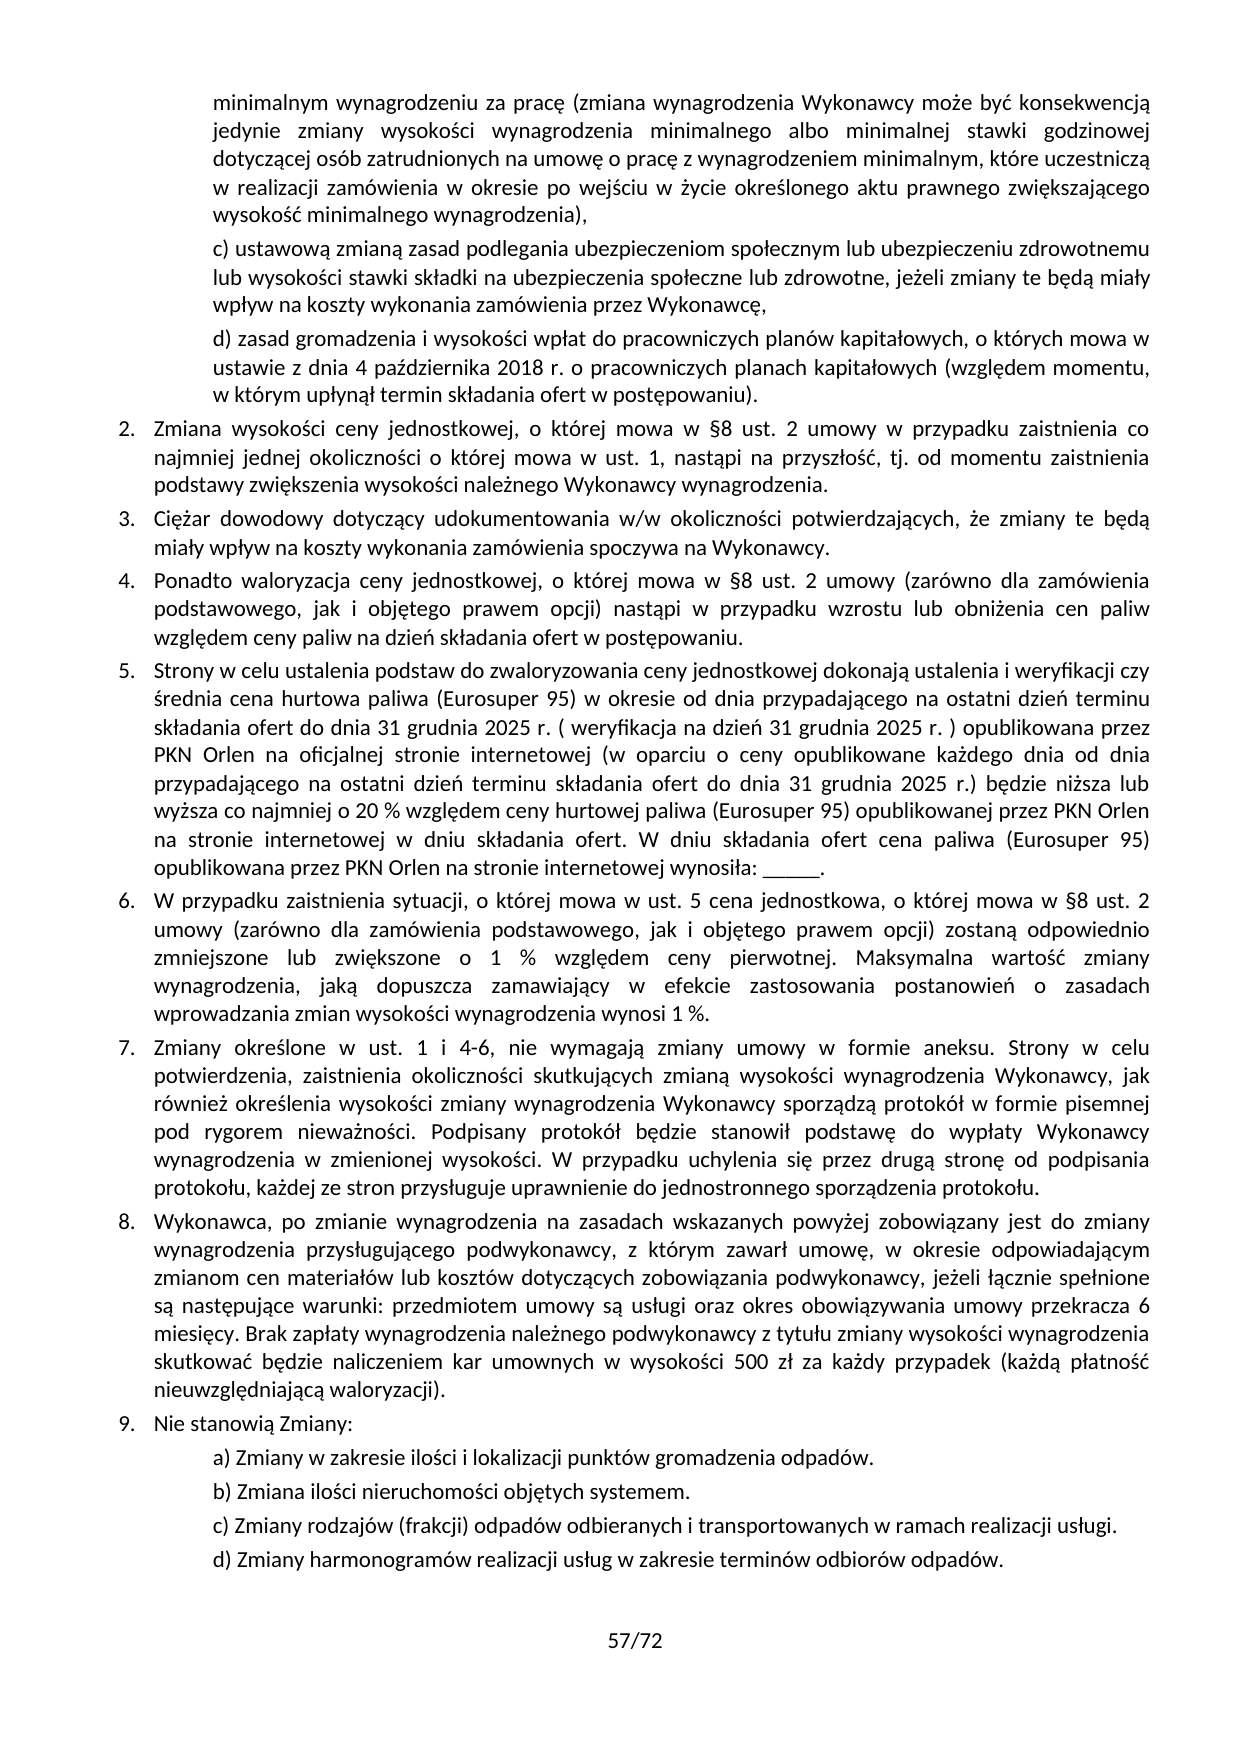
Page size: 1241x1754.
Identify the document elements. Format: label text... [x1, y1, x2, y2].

list Nie stanowią Zmiany: [118, 1409, 1152, 1437]
list d) Zmiany harmonogramów realizacji usług w zakresie terminów odbiorów odpadów. [177, 1545, 1152, 1573]
list c) ustawową zmianą zasad podlegania ubezpieczeniom społecznym lub ubezpieczeniu zdrowotnemu lub wysokości stawki składki na ubezpieczenia społeczne lub zdrowotne, jeżeli zmiany te będą miały wpływ na koszty wykonania zamówienia przez Wykonawcę, [177, 234, 1152, 319]
list W przypadku zaistnienia sytuacji, o której mowa w ust. 5 cena jednostkowa, o której mowa w §8 ust. 2 umowy (zarówno dla zamówienia podstawowego, jak i objętego prawem opcji) zostaną odpowiednio zmniejszone lub zwiększone o 1 % względem ceny pierwotnej. Maksymalna wartość zmiany wynagrodzenia, jaką dopuszcza zamawiający w efekcie zastosowania postanowień o zasadach wprowadzania zmian wysokości wynagrodzenia wynosi 1 %. [118, 887, 1152, 1027]
list minimalnym wynagrodzeniu za pracę (zmiana wynagrodzenia Wykonawcy może być konsekwencją jedynie zmiany wysokości wynagrodzenia minimalnego albo minimalnej stawki godzinowej dotyczącej osób zatrudnionych na umowę o pracę z wynagrodzeniem minimalnym, które uczestniczą w realizacji zamówienia w okresie po wejściu w życie określonego aktu prawnego zwiększającego wysokość minimalnego wynagrodzenia), [177, 88, 1152, 229]
list Ciężar dowodowy dotyczący udokumentowania w/w okoliczności potwierdzających, że zmiany te będą miały wpływ na koszty wykonania zamówienia spoczywa na Wykonawcy. [118, 504, 1152, 561]
list Strony w celu ustalenia podstaw do zwaloryzowania ceny jednostkowej dokonają ustalenia i weryfikacji czy średnia cena hurtowa paliwa (Eurosuper 95) w okresie od dnia przypadającego na ostatni dzień terminu składania ofert do dnia 31 grudnia 2025 r. ( weryfikacja na dzień 31 grudnia 2025 r. ) opublikowana przez PKN Orlen na oficjalnej stronie internetowej (w oparciu o ceny opublikowane każdego dnia od dnia przypadającego na ostatni dzień terminu składania ofert do dnia 31 grudnia 2025 r.) będzie niższa lub wyższa co najmniej o 20 % względem ceny hurtowej paliwa (Eurosuper 95) opublikowanej przez PKN Orlen na stronie internetowej w dniu składania ofert. W dniu składania ofert cena paliwa (Eurosuper 95) opublikowana przez PKN Orlen na stronie internetowej wynosiła: _____. [118, 657, 1152, 881]
list c) Zmiany rodzajów (frakcji) odpadów odbieranych i transportowanych w ramach realizacji usługi. [177, 1511, 1152, 1539]
list Ponadto waloryzacja ceny jednostkowej, o której mowa w §8 ust. 2 umowy (zarówno dla zamówienia podstawowego, jak i objętego prawem opcji) nastąpi w przypadku wzrostu lub obniżenia cen paliw względem ceny paliw na dzień składania ofert w postępowaniu. [118, 567, 1152, 651]
list Zmiana wysokości ceny jednostkowej, o której mowa w §8 ust. 2 umowy w przypadku zaistnienia co najmniej jednej okoliczności o której mowa w ust. 1, nastąpi na przyszłość, tj. od momentu zaistnienia podstawy zwiększenia wysokości należnego Wykonawcy wynagrodzenia. [118, 414, 1152, 499]
list a) Zmiany w zakresie ilości i lokalizacji punktów gromadzenia odpadów. [177, 1443, 1152, 1471]
list d) zasad gromadzenia i wysokości wpłat do pracowniczych planów kapitałowych, o których mowa w ustawie z dnia 4 października 2018 r. o pracowniczych planach kapitałowych (względem momentu, w którym upłynął termin składania ofert w postępowaniu). [177, 324, 1152, 409]
list Wykonawca, po zmianie wynagrodzenia na zasadach wskazanych powyżej zobowiązany jest do zmiany wynagrodzenia przysługującego podwykonawcy, z którym zawarł umowę, w okresie odpowiadającym zmianom cen materiałów lub kosztów dotyczących zobowiązania podwykonawcy, jeżeli łącznie spełnione są następujące warunki: przedmiotem umowy są usługi oraz okres obowiązywania umowy przekracza 6 miesięcy. Brak zapłaty wynagrodzenia należnego podwykonawcy z tytułu zmiany wysokości wynagrodzenia skutkować będzie naliczeniem kar umownych w wysokości 500 zł za każdy przypadek (każdą płatność nieuwzględniającą waloryzacji). [118, 1207, 1152, 1403]
list Zmiany określone w ust. 1 i 4-6, nie wymagają zmiany umowy w formie aneksu. Strony w celu potwierdzenia, zaistnienia okoliczności skutkujących zmianą wysokości wynagrodzenia Wykonawcy, jak również określenia wysokości zmiany wynagrodzenia Wykonawcy sporządzą protokół w formie pisemnej pod rygorem nieważności. Podpisany protokół będzie stanowił podstawę do wypłaty Wykonawcy wynagrodzenia w zmienionej wysokości. W przypadku uchylenia się przez drugą stronę od podpisania protokołu, każdej ze stron przysługuje uprawnienie do jednostronnego sporządzenia protokołu. [118, 1033, 1152, 1201]
list b) Zmiana ilości nieruchomości objętych systemem. [177, 1477, 1152, 1505]
